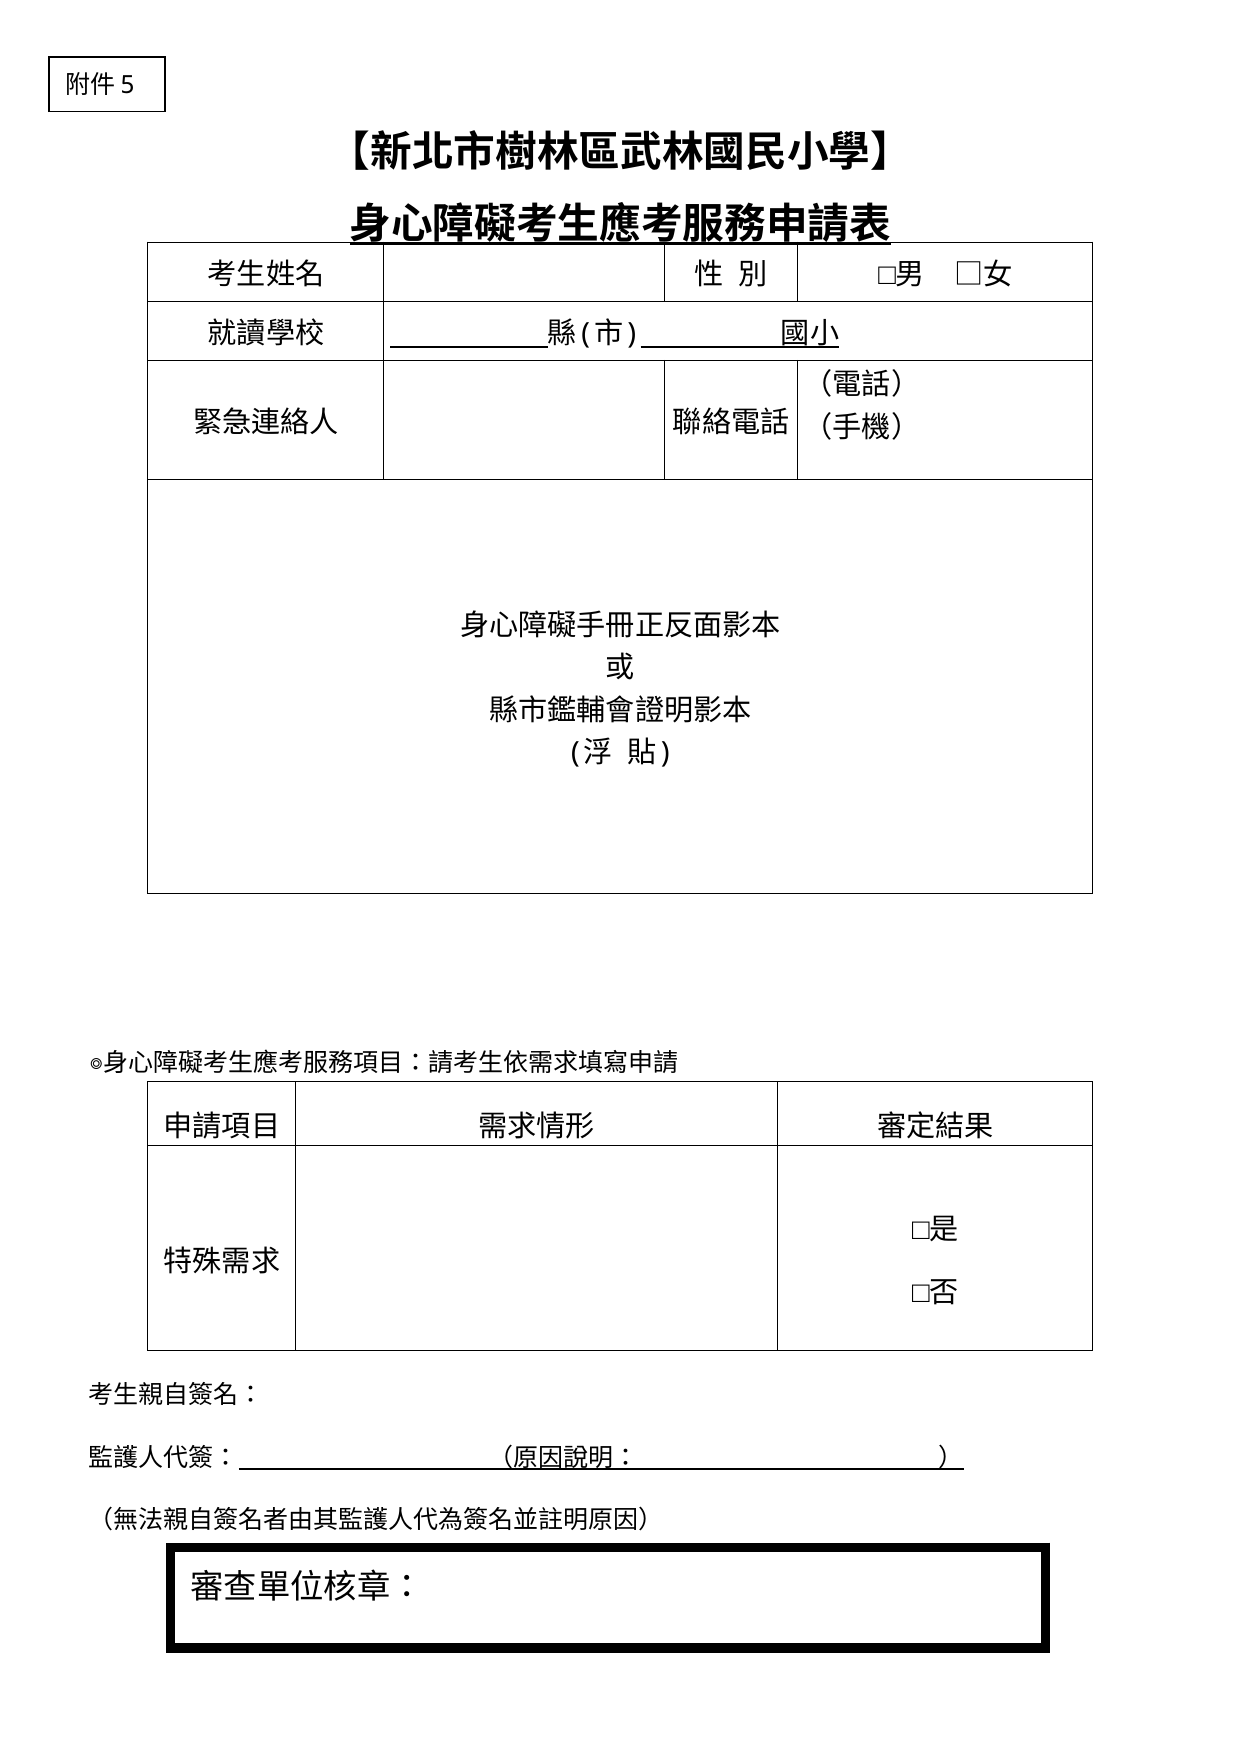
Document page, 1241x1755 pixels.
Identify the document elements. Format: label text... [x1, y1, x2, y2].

table_header [384, 245, 664, 301]
table_cell 緊急連絡人 [148, 361, 383, 479]
table_cell 聯絡電話 [665, 361, 797, 479]
text （無法親自簽名者由其監護人代為簽名並註明原因） [89, 1476, 1152, 1539]
text 監護人代簽： （原因說明： ） [89, 1414, 1152, 1476]
table_cell □是 □否 [778, 1146, 1092, 1350]
table_cell [384, 361, 664, 479]
table_cell 特殊需求 [148, 1146, 295, 1350]
table_cell 身心障礙手冊正反面影本 或 縣市鑑輔會證明影本 (浮 貼) [148, 480, 1092, 892]
table_header □男 □女 [798, 243, 1092, 301]
text 審查單位核章： [190, 1559, 1026, 1608]
table_header 性 別 [665, 245, 797, 301]
text [50, 58, 164, 111]
text 附件5 [65, 65, 149, 101]
table_header 需求情形 [296, 1082, 777, 1144]
text ◎身心障礙考生應考服務項目：請考生依需求填寫申請 [89, 1018, 1152, 1081]
table_cell 就讀學校 [148, 302, 383, 360]
table_header 考生姓名 [148, 243, 383, 301]
table_header 申請項目 [148, 1082, 295, 1144]
table_cell 縣(市) 國小 [384, 302, 1092, 360]
table_cell （電話） （手機） [798, 361, 1092, 479]
text 身心障礙考生應考服務申請表 [89, 179, 1152, 242]
table_cell [296, 1146, 777, 1350]
text 【新北市樹林區武林國民小學】 [89, 106, 1152, 169]
table_header 審定結果 [778, 1082, 1092, 1144]
text 考生親自簽名： [89, 1351, 1152, 1414]
